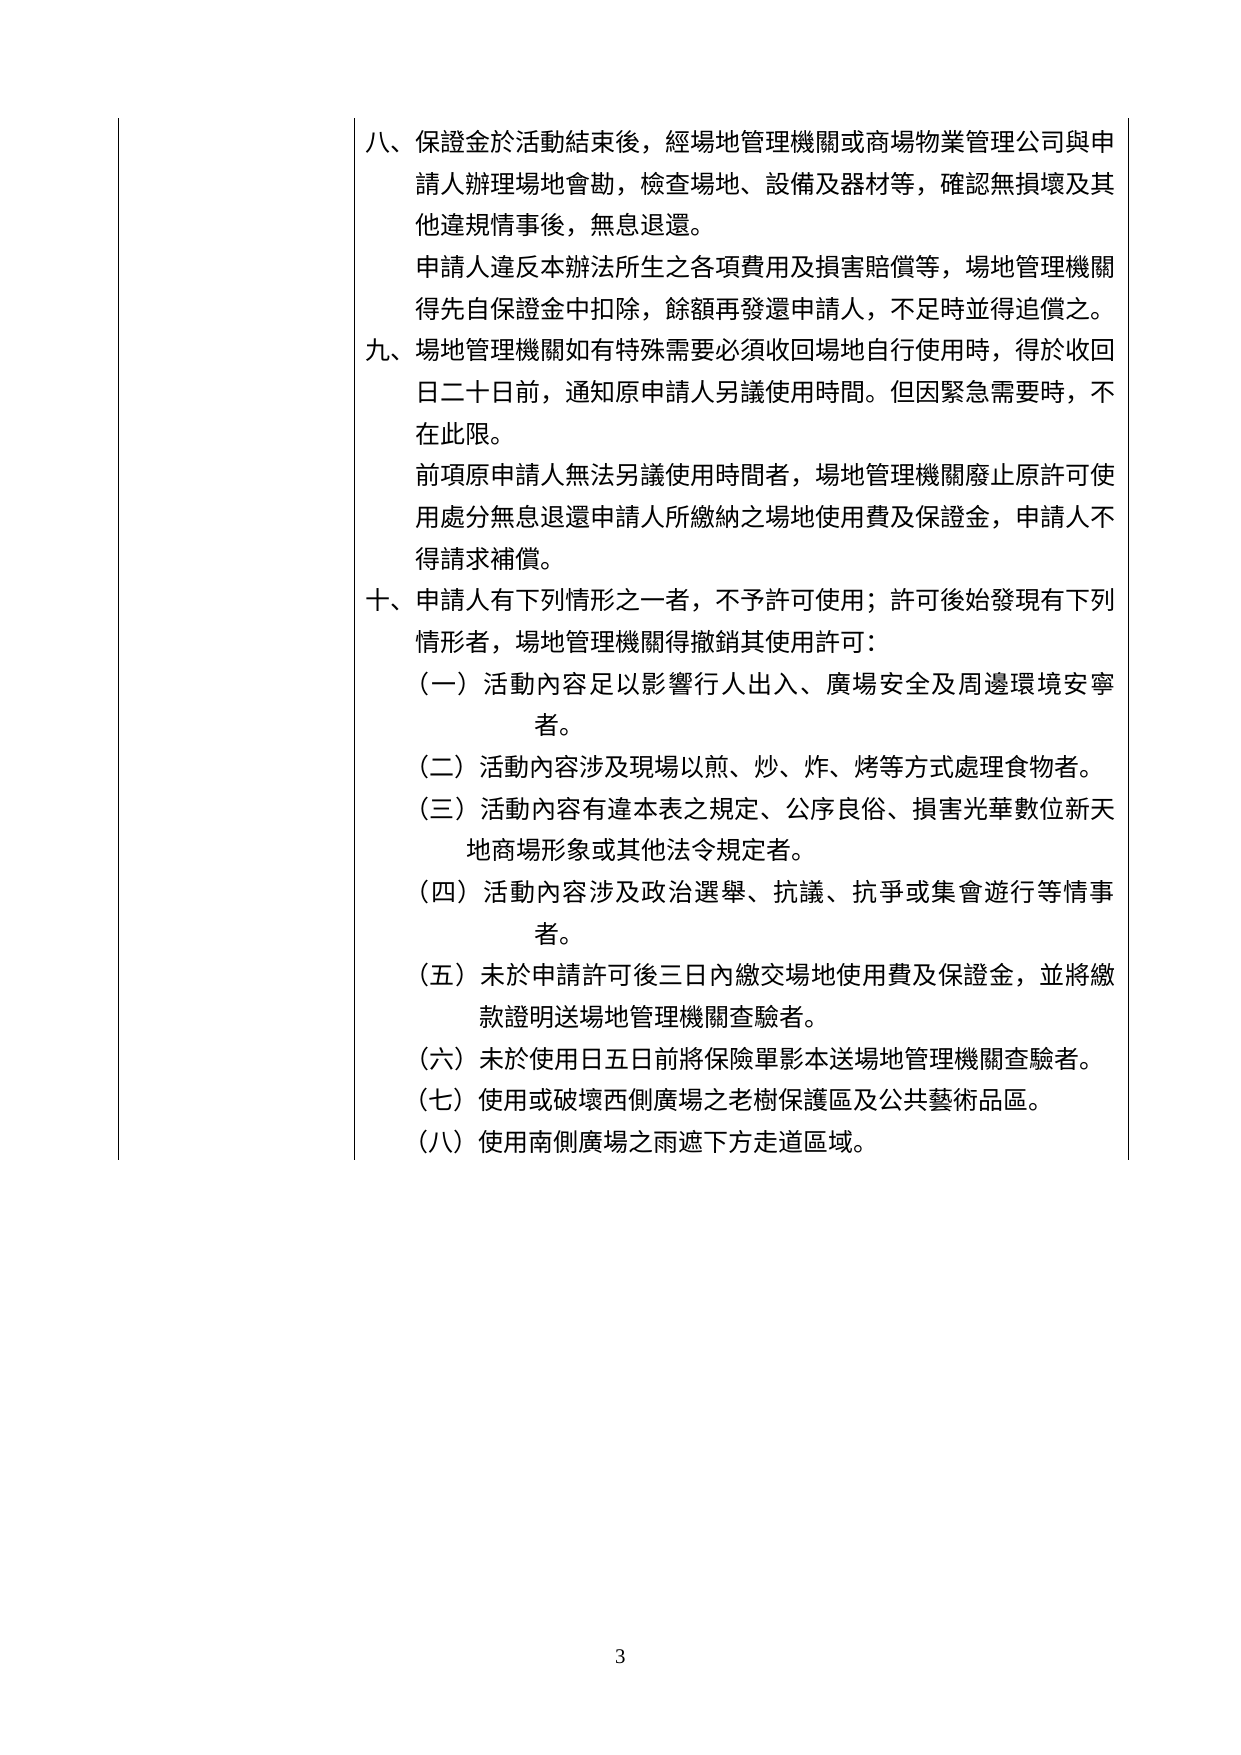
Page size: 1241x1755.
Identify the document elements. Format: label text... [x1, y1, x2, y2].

table_cell 十、申請人有下列情形之一者，不予許可使用；許可後始發現有下列情形者，場地管理機關得撤銷其使用許可： （一）活動內容足以影響行人出入、廣場安全及周邊環境安寧者。 （二）活動內容涉及現場以煎、炒、炸、烤等方式處理食物者。 （三）活動內容有違本表之規定、公序良俗、損害光華數位新天地商場形象或其他法令規定者。 （四）活動內容涉及政治選舉、抗議、抗爭或集會遊行等情事者。 （五）未於申請許可後三日內繳交場地使用費及保證金，並將繳款證明送場地管理機關查驗者。 （六）未於使用日五日前將保險單影本送場地管理機關查驗者。 （七）使用或破壞西側廣場之老樹保護區及公共藝術品區。 （八）使用南側廣場之雨遮下方走道區域。 [355, 576, 1128, 1160]
table_cell [119, 118, 354, 326]
table_cell 八、保證金於活動結束後，經場地管理機關或商場物業管理公司與申請人辦理場地會勘，檢查場地、設備及器材等，確認無損壞及其他違規情事後，無息退還。 申請人違反本辦法所生之各項費用及損害賠償等，場地管理機關得先自保證金中扣除，餘額再發還申請人，不足時並得追償之。 [355, 118, 1128, 326]
table_cell 九、場地管理機關如有特殊需要必須收回場地自行使用時，得於收回日二十日前，通知原申請人另議使用時間。但因緊急需要時，不在此限。 前項原申請人無法另議使用時間者，場地管理機關廢止原許可使用處分無息退還申請人所繳納之場地使用費及保證金，申請人不得請求補償。 [355, 326, 1128, 576]
table_cell [119, 576, 354, 1160]
table_cell [119, 326, 354, 576]
